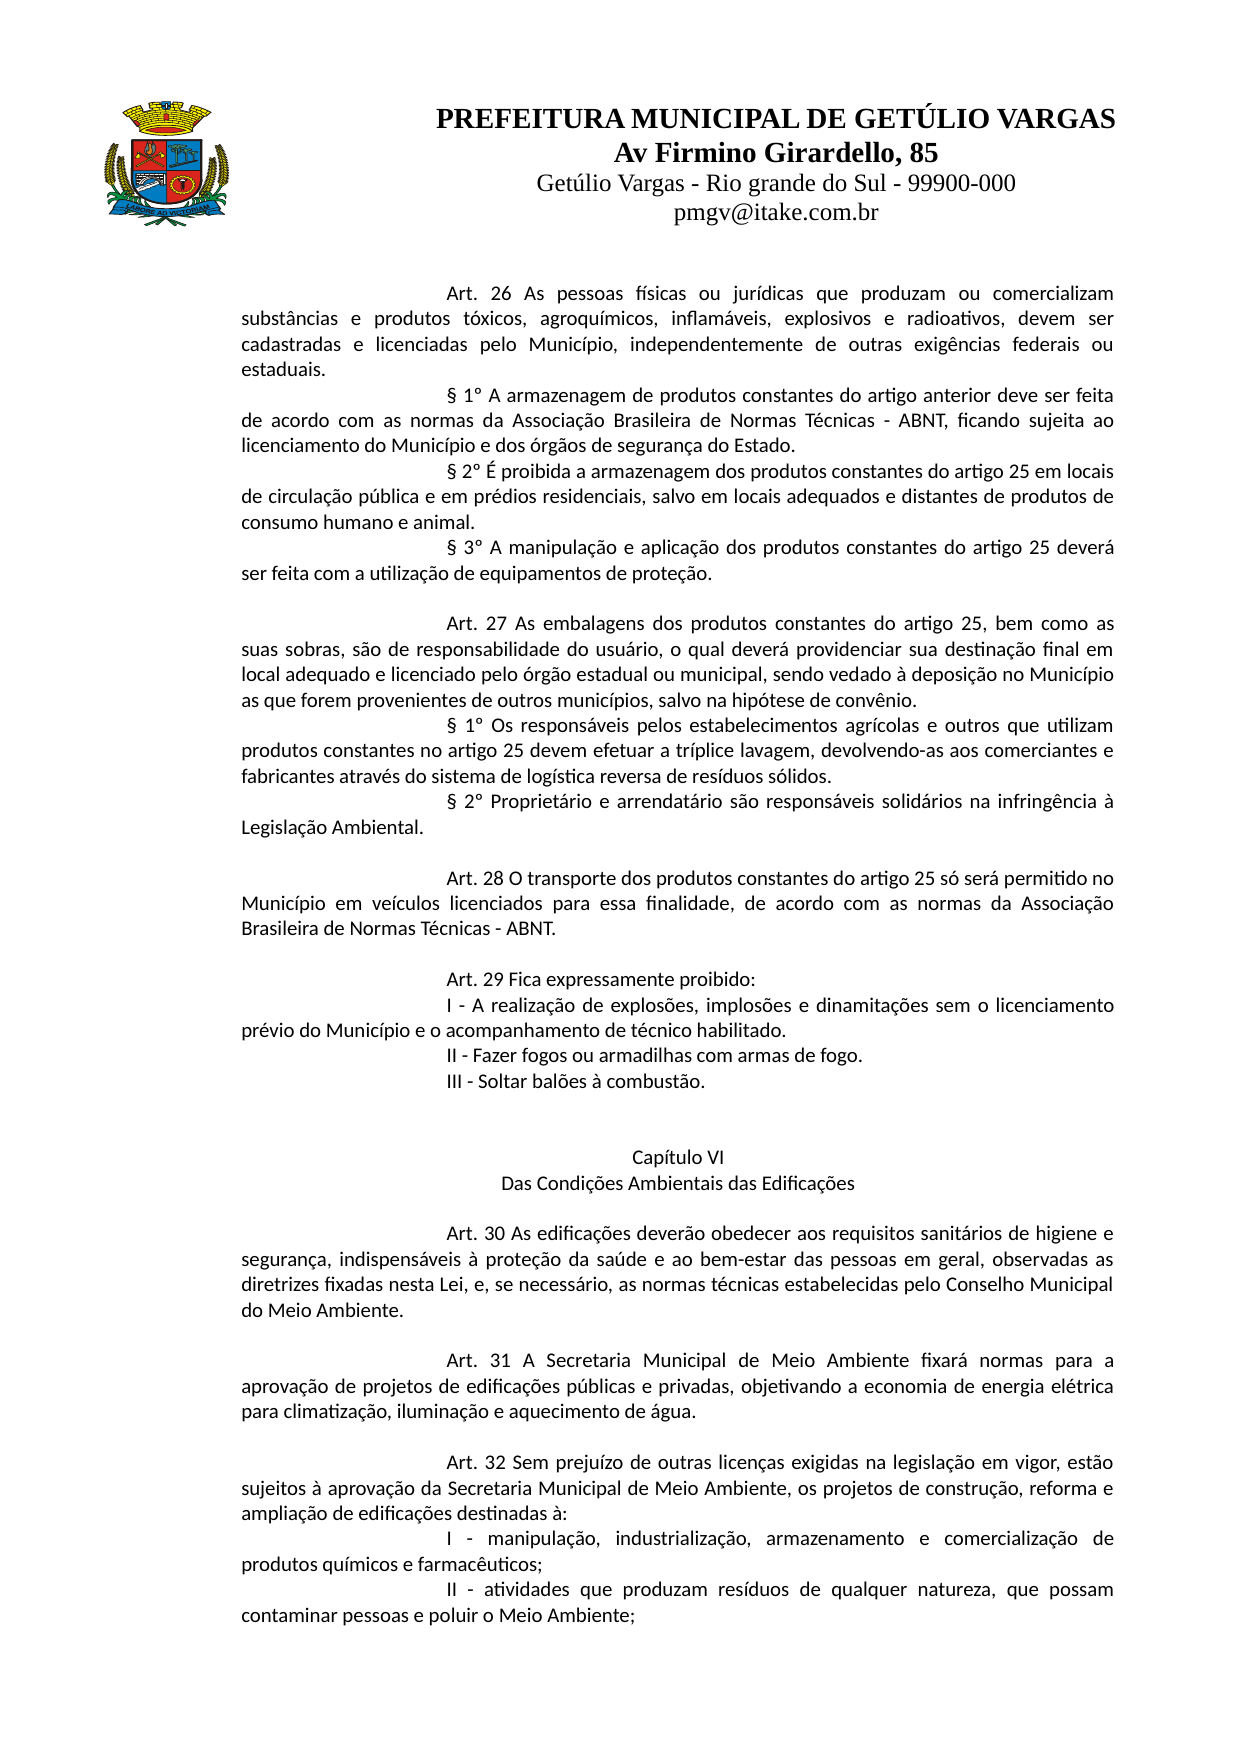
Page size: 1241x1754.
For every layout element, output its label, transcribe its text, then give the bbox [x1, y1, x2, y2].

text § 3º A manipulação e aplicação dos produtos constantes do artigo 25 deverá ser feita com a utilização de equipamentos de proteção. [241, 534, 1115, 585]
text III - Soltar balões à combustão. [241, 1068, 1115, 1093]
text II - atividades que produzam resíduos de qualquer natureza, que possam contaminar pessoas e poluir o Meio Ambiente; [241, 1576, 1115, 1627]
text Art. 30 As edificações deverão obedecer aos requisitos sanitários de higiene e segurança, indispensáveis à proteção da saúde e ao bem-estar das pessoas em geral, observadas as diretrizes fixadas nesta Lei, e, se necessário, as normas técnicas estabelecidas pelo Conselho Municipal do Meio Ambiente. [241, 1221, 1115, 1322]
text I - A realização de explosões, implosões e dinamitações sem o licenciamento prévio do Município e o acompanhamento de técnico habilitado. [241, 992, 1115, 1043]
text Capítulo VI Das Condições Ambientais das Edificações [241, 1119, 1115, 1195]
text Art. 31 A Secretaria Municipal de Meio Ambiente fixará normas para a aprovação de projetos de edificações públicas e privadas, objetivando a economia de energia elétrica para climatização, iluminação e aquecimento de água. [241, 1348, 1115, 1424]
text I - manipulação, industrialização, armazenamento e comercialização de produtos químicos e farmacêuticos; [241, 1526, 1115, 1576]
text § 1º Os responsáveis pelos estabelecimentos agrícolas e outros que utilizam produtos constantes no artigo 25 devem efetuar a tríplice lavagem, devolvendo-as aos comerciantes e fabricantes através do sistema de logística reversa de resíduos sólidos. [241, 712, 1115, 788]
text Art. 28 O transporte dos produtos constantes do artigo 25 só será permitido no Município em veículos licenciados para essa finalidade, de acordo com as normas da Associação Brasileira de Normas Técnicas - ABNT. [241, 865, 1115, 941]
text § 1º A armazenagem de produtos constantes do artigo anterior deve ser feita de acordo com as normas da Associação Brasileira de Normas Técnicas - ABNT, ficando sujeita ao licenciamento do Município e dos órgãos de segurança do Estado. [241, 382, 1115, 458]
text § 2º Proprietário e arrendatário são responsáveis solidários na infringência à Legislação Ambiental. [241, 788, 1115, 839]
text Art. 29 Fica expressamente proibido: [241, 966, 1115, 992]
text Art. 26 As pessoas físicas ou jurídicas que produzam ou comercializam substâncias e produtos tóxicos, agroquímicos, inflamáveis, explosivos e radioativos, devem ser cadastradas e licenciadas pelo Município, independentemente de outras exigências federais ou estaduais. [241, 280, 1115, 382]
text § 2º É proibida a armazenagem dos produtos constantes do artigo 25 em locais de circulação pública e em prédios residenciais, salvo em locais adequados e distantes de produtos de consumo humano e animal. [241, 458, 1115, 534]
text II - Fazer fogos ou armadilhas com armas de fogo. [241, 1043, 1115, 1068]
text Art. 27 As embalagens dos produtos constantes do artigo 25, bem como as suas sobras, são de responsabilidade do usuário, o qual deverá providenciar sua destinação final em local adequado e licenciado pelo órgão estadual ou municipal, sendo vedado à deposição no Município as que forem provenientes de outros municípios, salvo na hipótese de convênio. [241, 611, 1115, 712]
text Art. 32 Sem prejuízo de outras licenças exigidas na legislação em vigor, estão sujeitos à aprovação da Secretaria Municipal de Meio Ambiente, os projetos de construção, reforma e ampliação de edificações destinadas à: [241, 1449, 1115, 1526]
